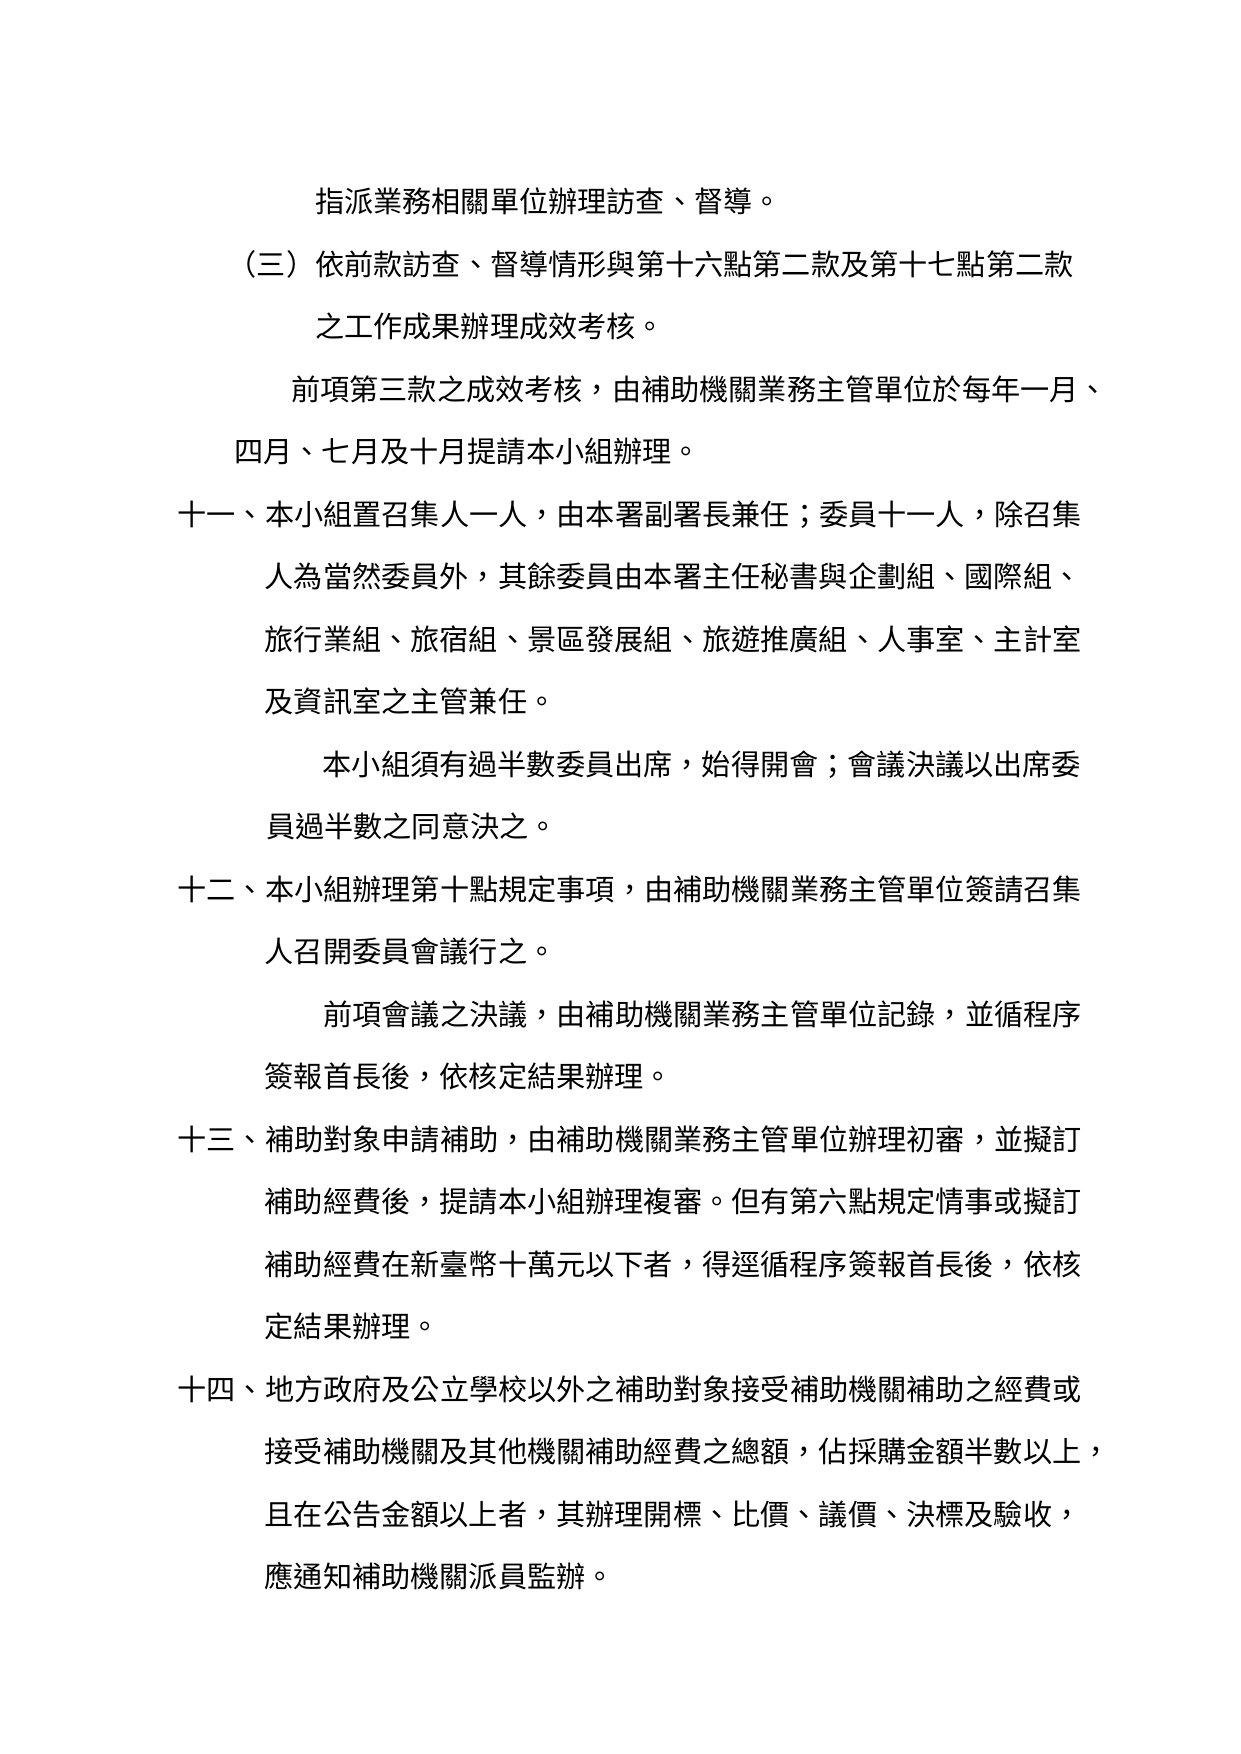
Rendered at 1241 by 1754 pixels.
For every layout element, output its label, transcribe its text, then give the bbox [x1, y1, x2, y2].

text 十二、本小組辦理第十點規定事項，由補助機關業務主管單位簽請召集人召開委員會議行之。 [177, 846, 1092, 971]
text 十四、地方政府及公立學校以外之補助對象接受補助機關補助之經費或接受補助機關及其他機關補助經費之總額，佔採購金額半數以上，且在公告金額以上者，其辦理開標、比價、議價、決標及驗收，應通知補助機關派員監辦。 [177, 1346, 1092, 1596]
text 前項會議之決議，由補助機關業務主管單位記錄，並循程序簽報首長後，依核定結果辦理。 [264, 971, 1092, 1096]
text （二）得就情形特殊或補助經費達新臺幣一百萬元以上之補助事項，指派業務相關單位辦理訪查、督導。 [227, 158, 1092, 221]
text （三）依前款訪查、督導情形與第十六點第二款及第十七點第二款之工作成果辦理成效考核。 [227, 221, 1092, 346]
text 十一、本小組置召集人一人，由本署副署長兼任；委員十一人，除召集人為當然委員外，其餘委員由本署主任秘書與企劃組、國際組、旅行業組、旅宿組、景區發展組、旅遊推廣組、人事室、主計室及資訊室之主管兼任。 [177, 471, 1092, 721]
text 本小組須有過半數委員出席，始得開會；會議決議以出席委員過半數之同意決之。 [266, 721, 1092, 846]
text 前項第三款之成效考核，由補助機關業務主管單位於每年一月、四月、七月及十月提請本小組辦理。 [234, 346, 1092, 471]
text 十三、補助對象申請補助，由補助機關業務主管單位辦理初審，並擬訂補助經費後，提請本小組辦理複審。但有第六點規定情事或擬訂補助經費在新臺幣十萬元以下者，得逕循程序簽報首長後，依核定結果辦理。 [177, 1096, 1092, 1346]
